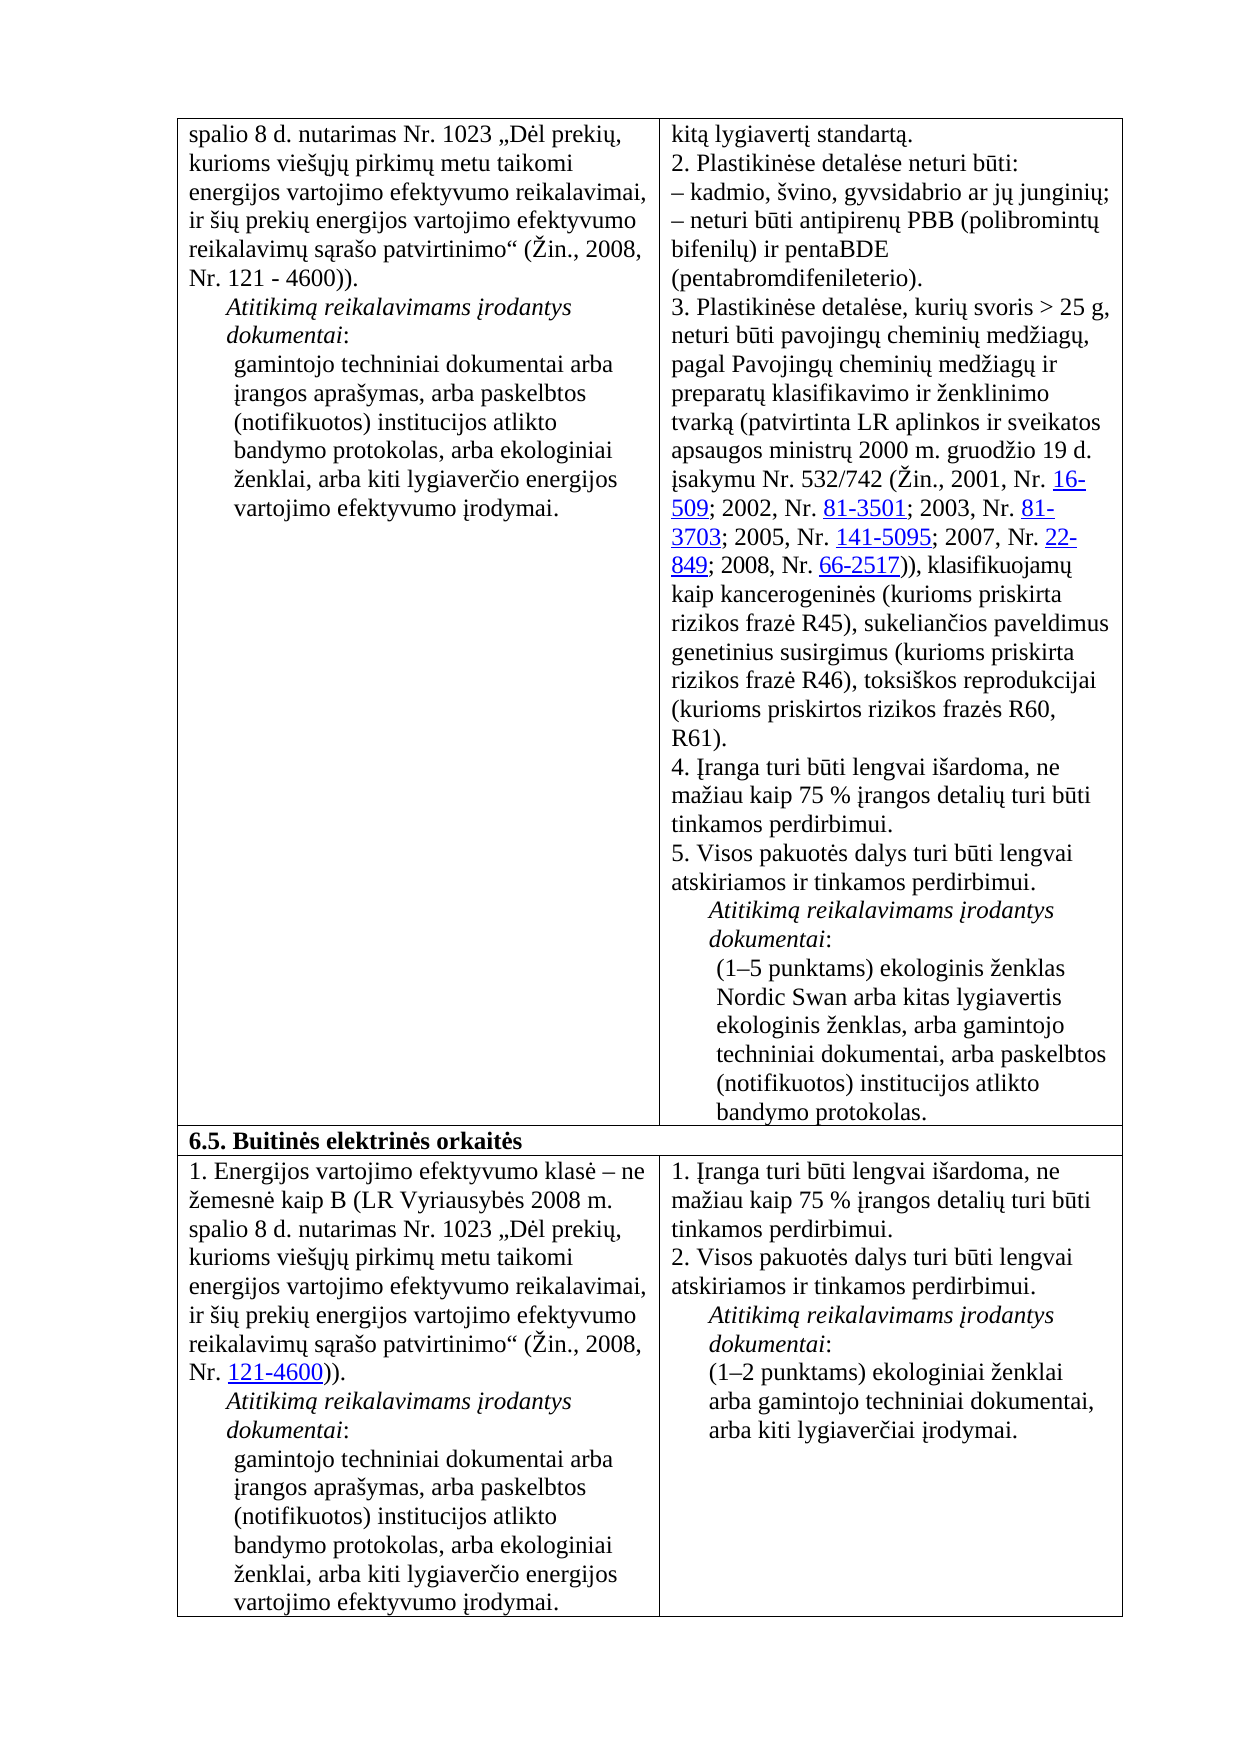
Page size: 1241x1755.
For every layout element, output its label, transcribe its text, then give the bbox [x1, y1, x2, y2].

table_cell kitą lygiavertį standartą. 2. Plastikinėse detalėse neturi būti: – kadmio, švino, gyvsidabrio ar jų junginių; – neturi būti antipirenų PBB (polibromintų bifenilų) ir pentaBDE (pentabromdifenileterio). 3. Plastikinėse detalėse, kurių svoris > 25 g, neturi būti pavojingų cheminių medžiagų, pagal Pavojingų cheminių medžiagų ir preparatų klasifikavimo ir ženklinimo tvarką (patvirtinta LR aplinkos ir sveikatos apsaugos ministrų 2000 m. gruodžio 19 d. įsakymu Nr. 532/742 (Žin., 2001, Nr. 16-509; 2002, Nr. 81-3501; 2003, Nr. 81-3703; 2005, Nr. 141-5095; 2007, Nr. 22-849; 2008, Nr. 66-2517)), klasifikuojamų kaip kancerogeninės (kurioms priskirta rizikos frazė R45), sukeliančios paveldimus genetinius susirgimus (kurioms priskirta rizikos frazė R46), toksiškos reprodukcijai (kurioms priskirtos rizikos frazės R60, R61). 4. Įranga turi būti lengvai išardoma, ne mažiau kaip 75 % įrangos detalių turi būti tinkamos perdirbimui. 5. Visos pakuotės dalys turi būti lengvai atskiriamos ir tinkamos perdirbimui. Atitikimą reikalavimams įrodantys dokumentai: (1–5 punktams) ekologinis ženklas Nordic Swan arba kitas lygiavertis ekologinis ženklas, arba gamintojo techniniai dokumentai, arba paskelbtos (notifikuotos) institucijos atlikto bandymo protokolas. [660, 119, 1122, 1125]
table_cell spalio 8 d. nutarimas Nr. 1023 „Dėl prekių, kurioms viešųjų pirkimų metu taikomi energijos vartojimo efektyvumo reikalavimai, ir šių prekių energijos vartojimo efektyvumo reikalavimų sąrašo patvirtinimo“ (Žin., 2008, Nr. 121 - 4600)). Atitikimą reikalavimams įrodantys dokumentai: gamintojo techniniai dokumentai arba įrangos aprašymas, arba paskelbtos (notifikuotos) institucijos atlikto bandymo protokolas, arba ekologiniai ženklai, arba kiti lygiaverčio energijos vartojimo efektyvumo įrodymai. [178, 119, 659, 1125]
table_cell 6.5. Buitinės elektrinės orkaitės [178, 1126, 1122, 1155]
table_cell 1. Įranga turi būti lengvai išardoma, ne mažiau kaip 75 % įrangos detalių turi būti tinkamos perdirbimui. 2. Visos pakuotės dalys turi būti lengvai atskiriamos ir tinkamos perdirbimui. Atitikimą reikalavimams įrodantys dokumentai: (1–2 punktams) ekologiniai ženklai arba gamintojo techniniai dokumentai, arba kiti lygiaverčiai įrodymai. [660, 1156, 1122, 1616]
table_cell 1. Energijos vartojimo efektyvumo klasė – ne žemesnė kaip B (LR Vyriausybės 2008 m. spalio 8 d. nutarimas Nr. 1023 „Dėl prekių, kurioms viešųjų pirkimų metu taikomi energijos vartojimo efektyvumo reikalavimai, ir šių prekių energijos vartojimo efektyvumo reikalavimų sąrašo patvirtinimo“ (Žin., 2008, Nr. 121-4600)). Atitikimą reikalavimams įrodantys dokumentai: gamintojo techniniai dokumentai arba įrangos aprašymas, arba paskelbtos (notifikuotos) institucijos atlikto bandymo protokolas, arba ekologiniai ženklai, arba kiti lygiaverčio energijos vartojimo efektyvumo įrodymai. [178, 1156, 659, 1616]
